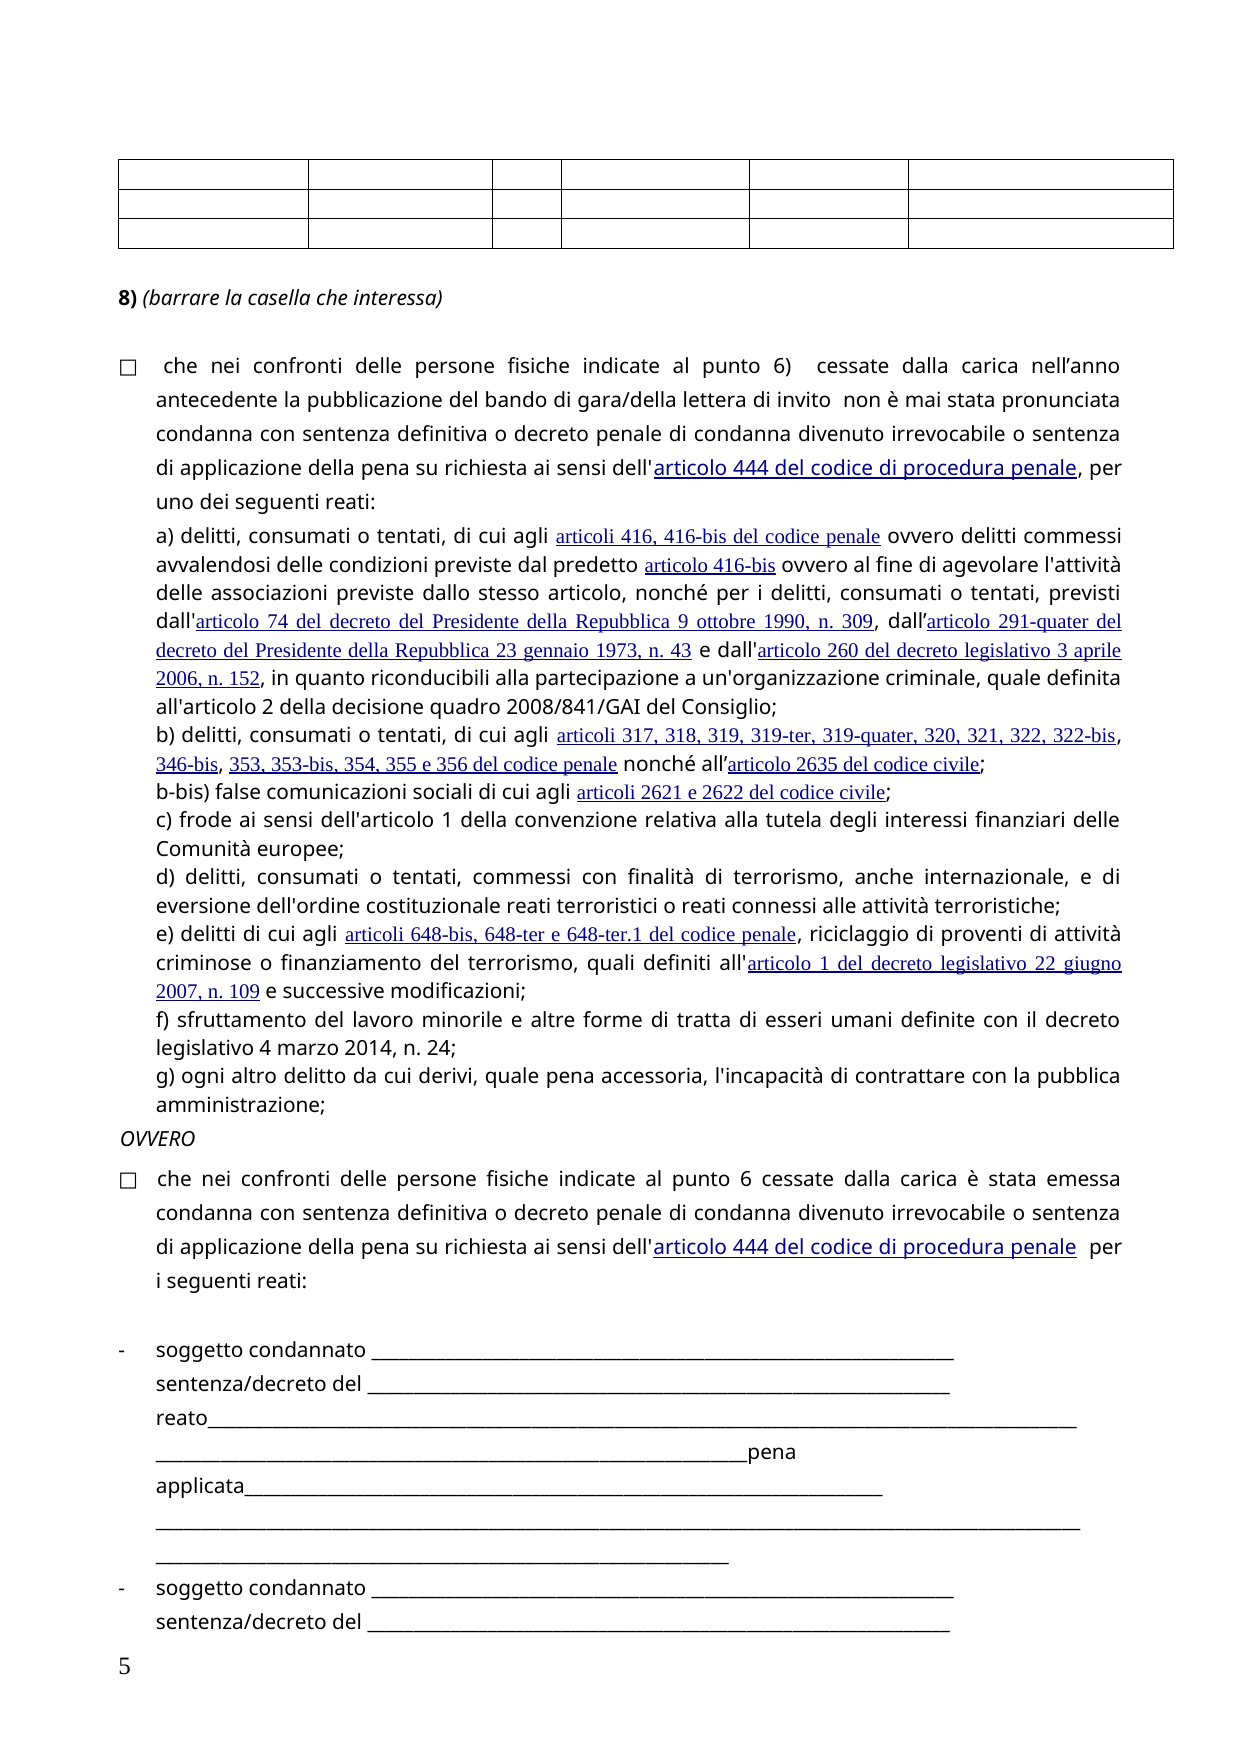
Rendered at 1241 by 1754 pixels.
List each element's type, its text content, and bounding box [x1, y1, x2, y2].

text a) delitti, consumati o tentati, di cui agli articoli 416, 416-bis del codice penale ovvero delitti commessi avvalendosi delle condizioni previste dal predetto articolo 416-bis ovvero al fine di agevolare l'attività delle associazioni previste dallo stesso articolo, nonché per i delitti, consumati o tentati, previsti dall'articolo 74 del decreto del Presidente della Repubblica 9 ottobre 1990, n. 309, dall’articolo 291-quater del decreto del Presidente della Repubblica 23 gennaio 1973, n. 43 e dall'articolo 260 del decreto legislativo 3 aprile 2006, n. 152, in quanto riconducibili alla partecipazione a un'organizzazione criminale, quale definita all'articolo 2 della decisione quadro 2008/841/GAI del Consiglio; [156, 521, 1122, 720]
list - soggetto condannato _______________________________________________________________ [118, 1573, 1084, 1602]
text g) ogni altro delitto da cui derivi, quale pena accessoria, l'incapacità di contrattare con la pubblica amministrazione; [156, 1062, 1122, 1118]
table_cell [119, 160, 308, 189]
table_cell [493, 219, 561, 248]
table_cell [119, 219, 308, 248]
list - soggetto condannato _______________________________________________________________ [118, 1335, 1084, 1363]
table_cell [309, 160, 492, 189]
text e) delitti di cui agli articoli 648-bis, 648-ter e 648-ter.1 del codice penale, riciclaggio di proventi di attività criminose o finanziamento del terrorismo, quali definiti all'articolo 1 del decreto legislativo 22 giugno 2007, n. 109 e successive modificazioni; [156, 919, 1122, 1005]
table_cell [750, 219, 908, 248]
table_cell [562, 219, 749, 248]
list OVVERO [119, 1124, 1122, 1153]
table_cell [909, 219, 1173, 248]
text d) delitti, consumati o tentati, commessi con finalità di terrorismo, anche internazionale, e di eversione dell'ordine costituzionale reati terroristici o reati connessi alle attività terroristiche; [156, 862, 1122, 919]
table_cell [493, 190, 561, 218]
table_cell [750, 160, 908, 189]
text b-bis) false comunicazioni sociali di cui agli articoli 2621 e 2622 del codice civile; [156, 777, 1122, 806]
table_cell [750, 190, 908, 218]
table_cell [119, 190, 308, 218]
text c) frode ai sensi dell'articolo 1 della convenzione relativa alla tutela degli interessi finanziari delle Comunità europee; [156, 806, 1122, 862]
table_cell [562, 190, 749, 218]
text b) delitti, consumati o tentati, di cui agli articoli 317, 318, 319, 319-ter, 319-quater, 320, 321, 322, 322-bis, 346-bis, 353, 353-bis, 354, 355 e 356 del codice penale nonché all’articolo 2635 del codice civile; [156, 720, 1122, 777]
list □ che nei confronti delle persone fisiche indicate al punto 6 cessate dalla carica è stata emessa condanna con sentenza definitiva o decreto penale di condanna divenuto irrevocabile o sentenza di applicazione della pena su richiesta ai sensi dell'articolo 444 del codice di procedura penale per i seguenti reati: [118, 1164, 1122, 1295]
table_cell [909, 190, 1173, 218]
table_cell [309, 219, 492, 248]
list sentenza/decreto del _______________________________________________________________ [156, 1607, 1084, 1636]
table_cell [909, 160, 1173, 189]
table_cell [309, 190, 492, 218]
list __________________________________________________________________________________________________________________________________________________________________ [156, 1505, 1084, 1567]
text f) sfruttamento del lavoro minorile e altre forme di tratta di esseri umani definite con il decreto legislativo 4 marzo 2014, n. 24; [156, 1005, 1122, 1062]
list 8) (barrare la casella che interessa) [118, 283, 1122, 311]
list reato______________________________________________________________________________________________________________________________________________________________pena applicata_____________________________________________________________________ [156, 1403, 1084, 1499]
list □ che nei confronti delle persone fisiche indicate al punto 6) cessate dalla carica nell’anno antecedente la pubblicazione del bando di gara/della lettera di invito non è mai stata pronunciata condanna con sentenza definitiva o decreto penale di condanna divenuto irrevocabile o sentenza di applicazione della pena su richiesta ai sensi dell'articolo 444 del codice di procedura penale, per uno dei seguenti reati: [118, 351, 1122, 516]
list sentenza/decreto del _______________________________________________________________ [156, 1369, 1084, 1397]
table_cell [562, 160, 749, 189]
table_cell [493, 160, 561, 189]
